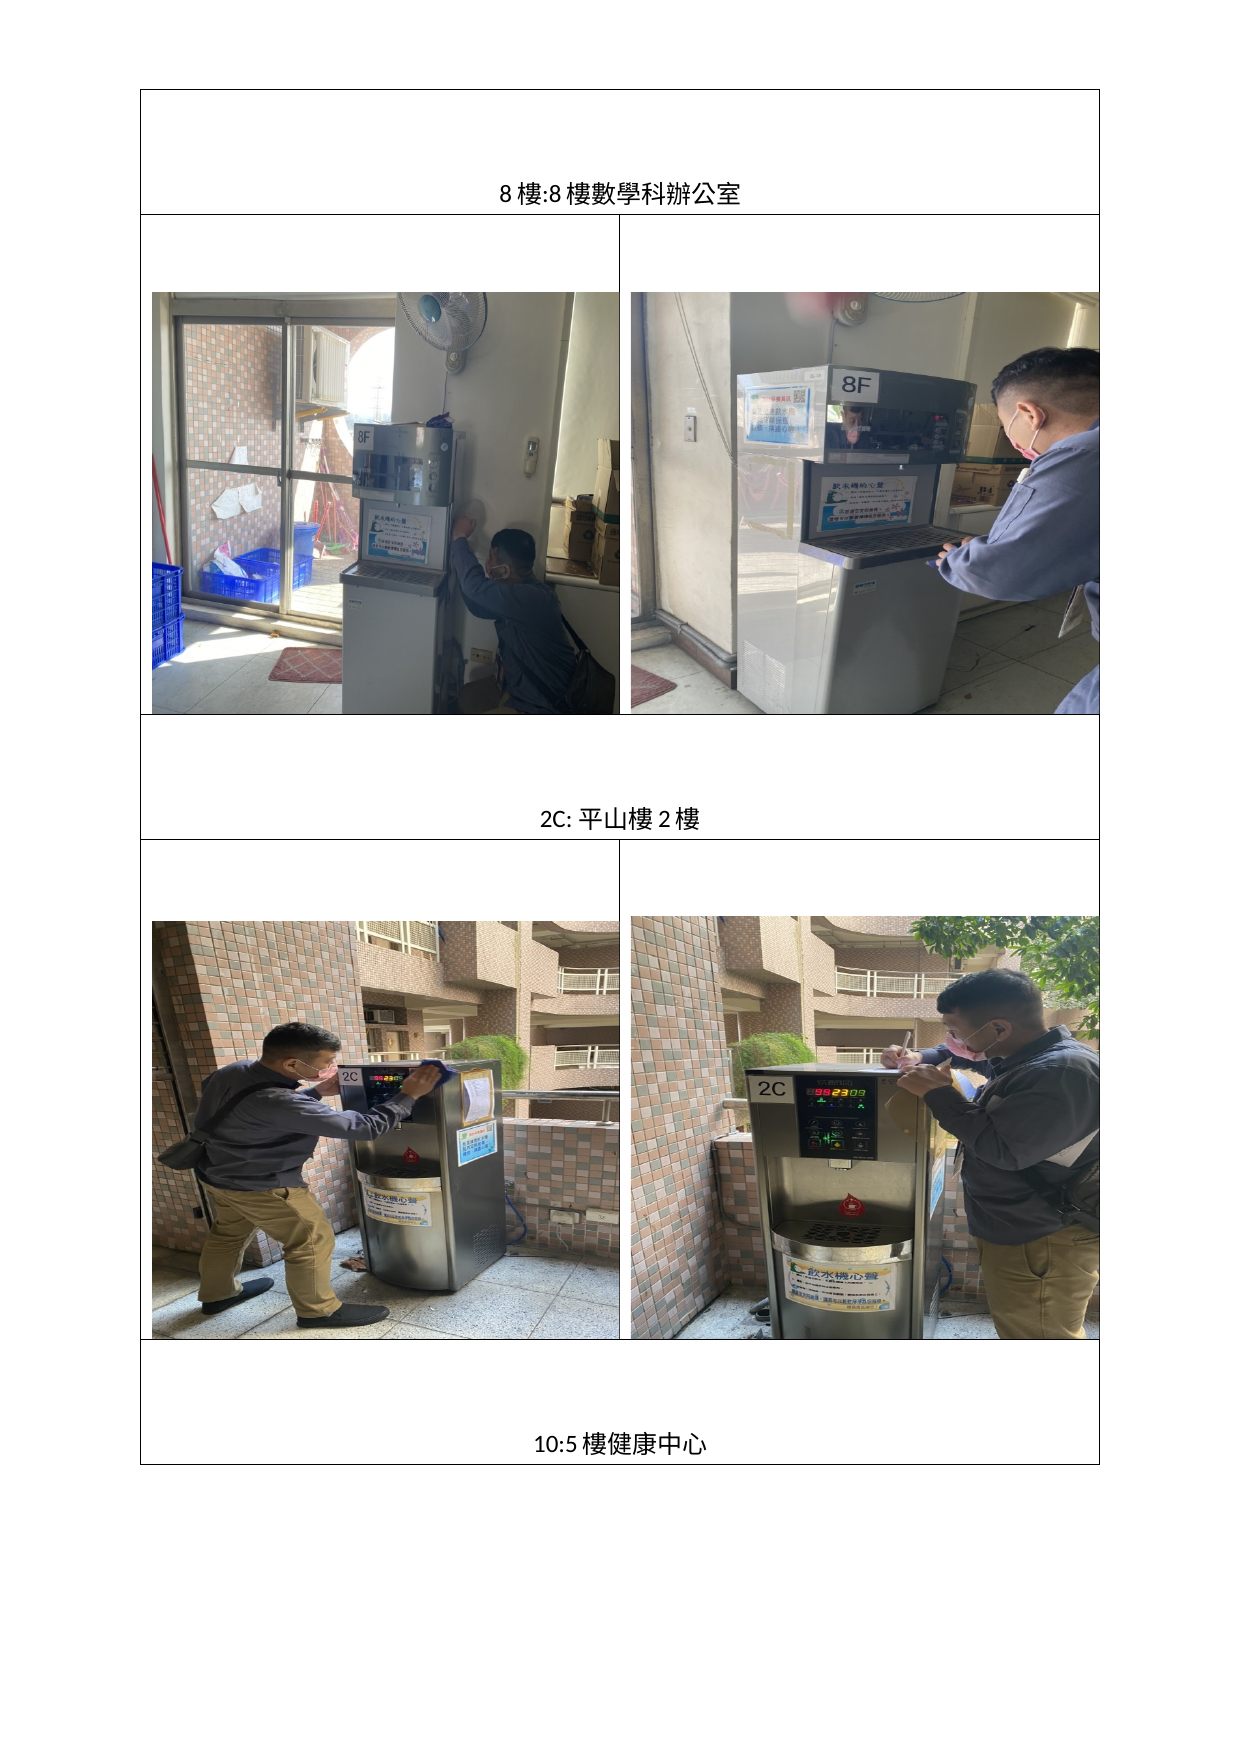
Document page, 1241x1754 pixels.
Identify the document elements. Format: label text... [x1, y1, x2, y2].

table_cell [141, 215, 619, 714]
table_cell [620, 215, 1099, 714]
table_cell [141, 840, 619, 1339]
table_cell 8樓:8樓數學科辦公室 [141, 90, 1099, 214]
table_cell 10:5樓健康中心 [141, 1340, 1099, 1464]
table_cell 2C: 平山樓2樓 [141, 715, 1099, 839]
table_cell [620, 840, 1099, 1339]
